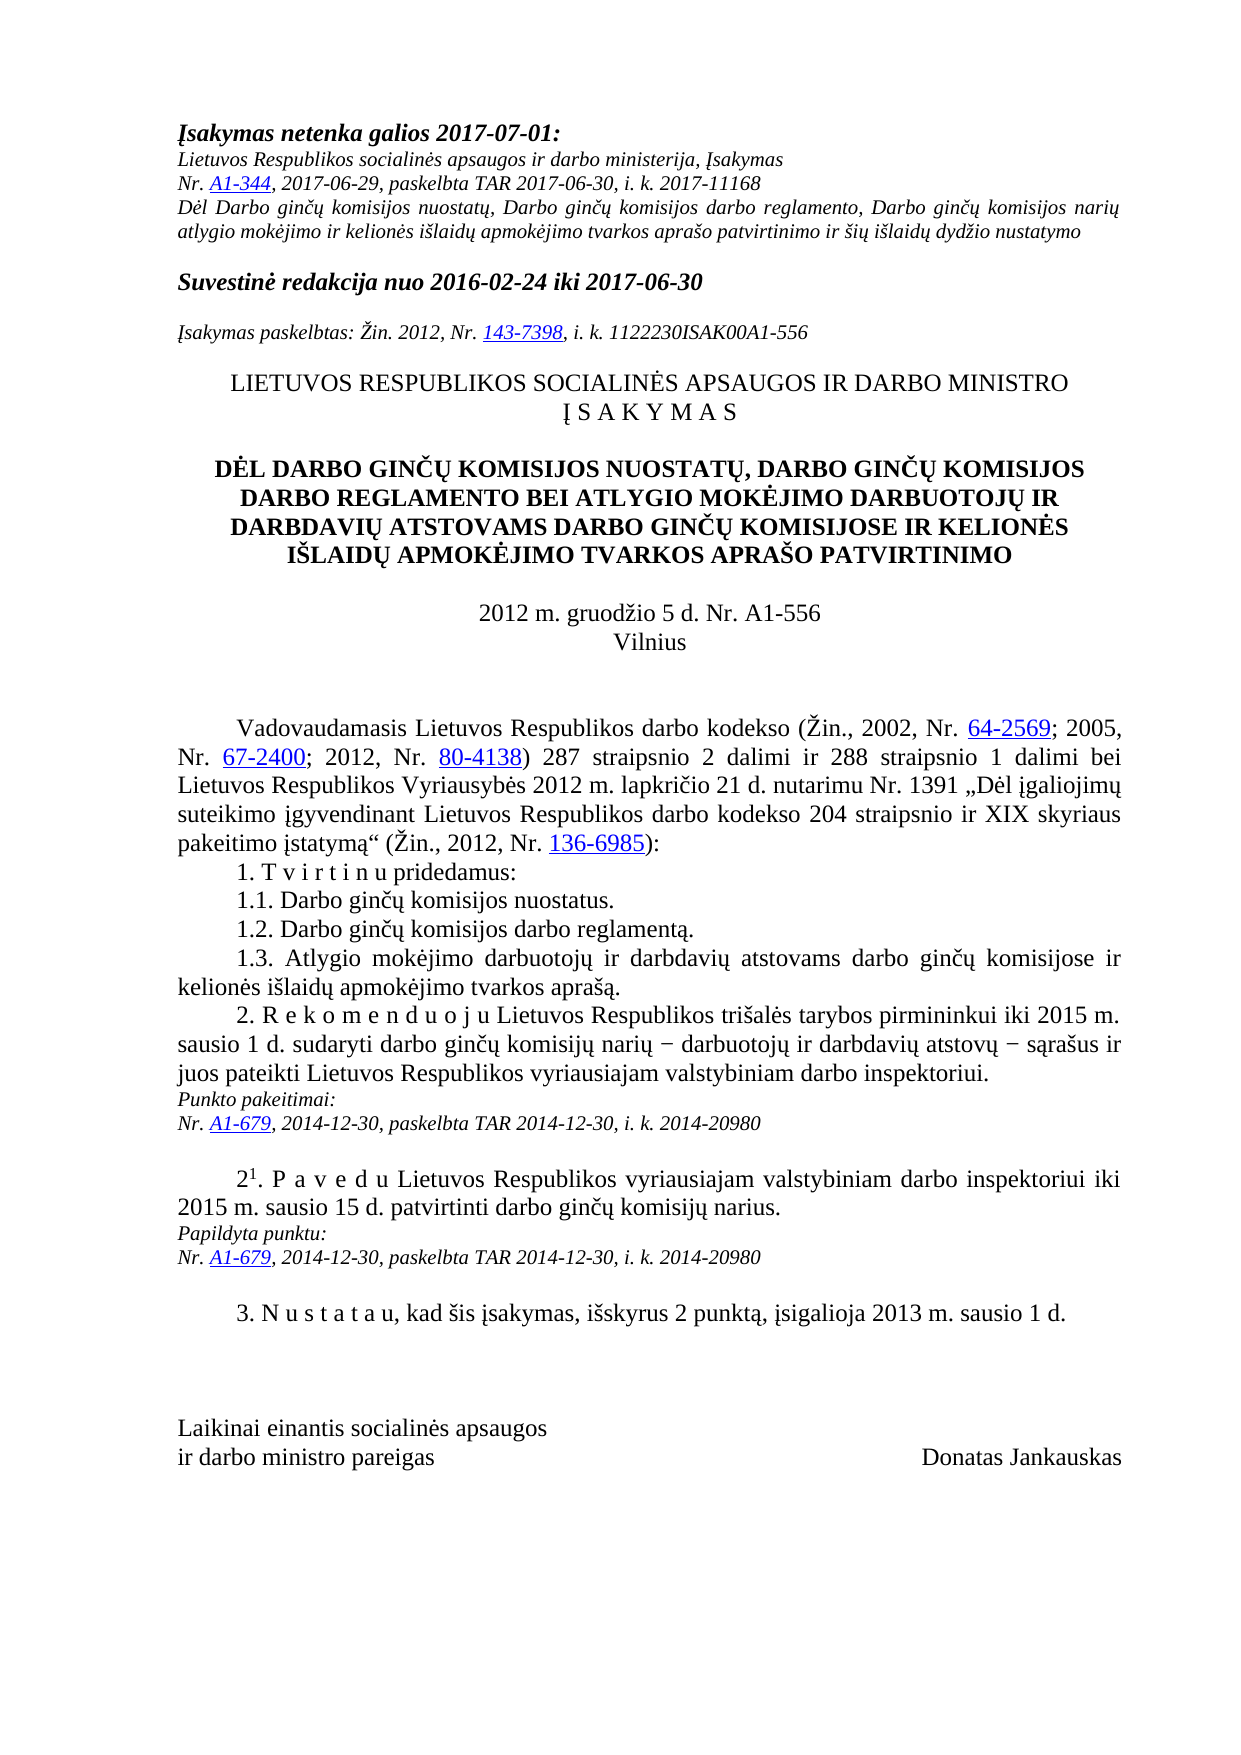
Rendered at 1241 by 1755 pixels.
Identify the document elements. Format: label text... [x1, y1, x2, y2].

text Dėl Darbo ginčų komisijos nuostatų, Darbo ginčų komisijos darbo reglamento, Darbo ginčų komisijos narių atlygio mokėjimo ir kelionės išlaidų apmokėjimo tvarkos aprašo patvirtinimo ir šių išlaidų dydžio nustatymo [177, 195, 1122, 243]
text 1.1. Darbo ginčų komisijos nuostatus. [177, 886, 1122, 914]
text Įsakymas paskelbtas: Žin. 2012, Nr. 143-7398, i. k. 1122230ISAK00A1-556 [177, 320, 1122, 344]
text DĖL darbo ginčų komisijos nuostatų, darbo ginčų komisijos darbo reglamento bei atlygio mokėjimo darbuotojų ir darbdavių atstovams darbo ginčų komisijose ir kelionės išlaidų apmokėjimo tvarkos aprašo patvirtinimo [177, 454, 1122, 569]
text 1.2. Darbo ginčų komisijos darbo reglamentą. [177, 914, 1122, 943]
text ir darbo ministro pareigas Donatas Jankauskas [177, 1442, 1122, 1471]
text 1. T v i r t i n u pridedamus: [177, 857, 1122, 886]
text Į S A K Y M A S [177, 397, 1122, 426]
text Punkto pakeitimai: [177, 1087, 1122, 1111]
text Papildyta punktu: [177, 1221, 1122, 1245]
text Įsakymas netenka galios 2017-07-01: [177, 118, 1122, 147]
text 3. N u s t a t a u, kad šis įsakymas, išskyrus 2 punktą, įsigalioja 2013 m. sausio 1 d. [177, 1298, 1122, 1327]
text Vilnius [177, 627, 1122, 656]
text 2012 m. gruodžio 5 d. Nr. A1-556 [177, 598, 1122, 627]
text Nr. A1-344, 2017-06-29, paskelbta TAR 2017-06-30, i. k. 2017-11168 [177, 171, 1122, 195]
text Lietuvos Respublikos socialinės apsaugos ir darbo ministerija, Įsakymas [177, 147, 1122, 171]
text 1.3. Atlygio mokėjimo darbuotojų ir darbdavių atstovams darbo ginčų komisijose ir kelionės išlaidų apmokėjimo tvarkos aprašą. [177, 943, 1122, 1001]
text Nr. A1-679, 2014-12-30, paskelbta TAR 2014-12-30, i. k. 2014-20980 [177, 1111, 1122, 1135]
text Laikinai einantis socialinės apsaugos [177, 1413, 1122, 1442]
text Nr. A1-679, 2014-12-30, paskelbta TAR 2014-12-30, i. k. 2014-20980 [177, 1245, 1122, 1269]
text 21. P a v e d u Lietuvos Respublikos vyriausiajam valstybiniam darbo inspektoriui iki 2015 m. sausio 15 d. patvirtinti darbo ginčų komisijų narius. [177, 1164, 1122, 1221]
text Vadovaudamasis Lietuvos Respublikos darbo kodekso (Žin., 2002, Nr. 64-2569; 2005, Nr. 67-2400; 2012, Nr. 80-4138) 287 straipsnio 2 dalimi ir 288 straipsnio 1 dalimi bei Lietuvos Respublikos Vyriausybės 2012 m. lapkričio 21 d. nutarimu Nr. 1391 „Dėl įgaliojimų suteikimo įgyvendinant Lietuvos Respublikos darbo kodekso 204 straipsnio ir XIX skyriaus pakeitimo įstatymą“ (Žin., 2012, Nr. 136-6985): [177, 713, 1122, 857]
text Suvestinė redakcija nuo 2016-02-24 iki 2017-06-30 [177, 267, 1122, 296]
text 2. R e k o m e n d u o j u Lietuvos Respublikos trišalės tarybos pirmininkui iki 2015 m. sausio 1 d. sudaryti darbo ginčų komisijų narių − darbuotojų ir darbdavių atstovų − sąrašus ir juos pateikti Lietuvos Respublikos vyriausiajam valstybiniam darbo inspektoriui. [177, 1001, 1122, 1087]
text LIETUVOS RESPUBLIKOS SOCIALINĖS APSAUGOS IR DARBO MINISTRO [177, 368, 1122, 397]
